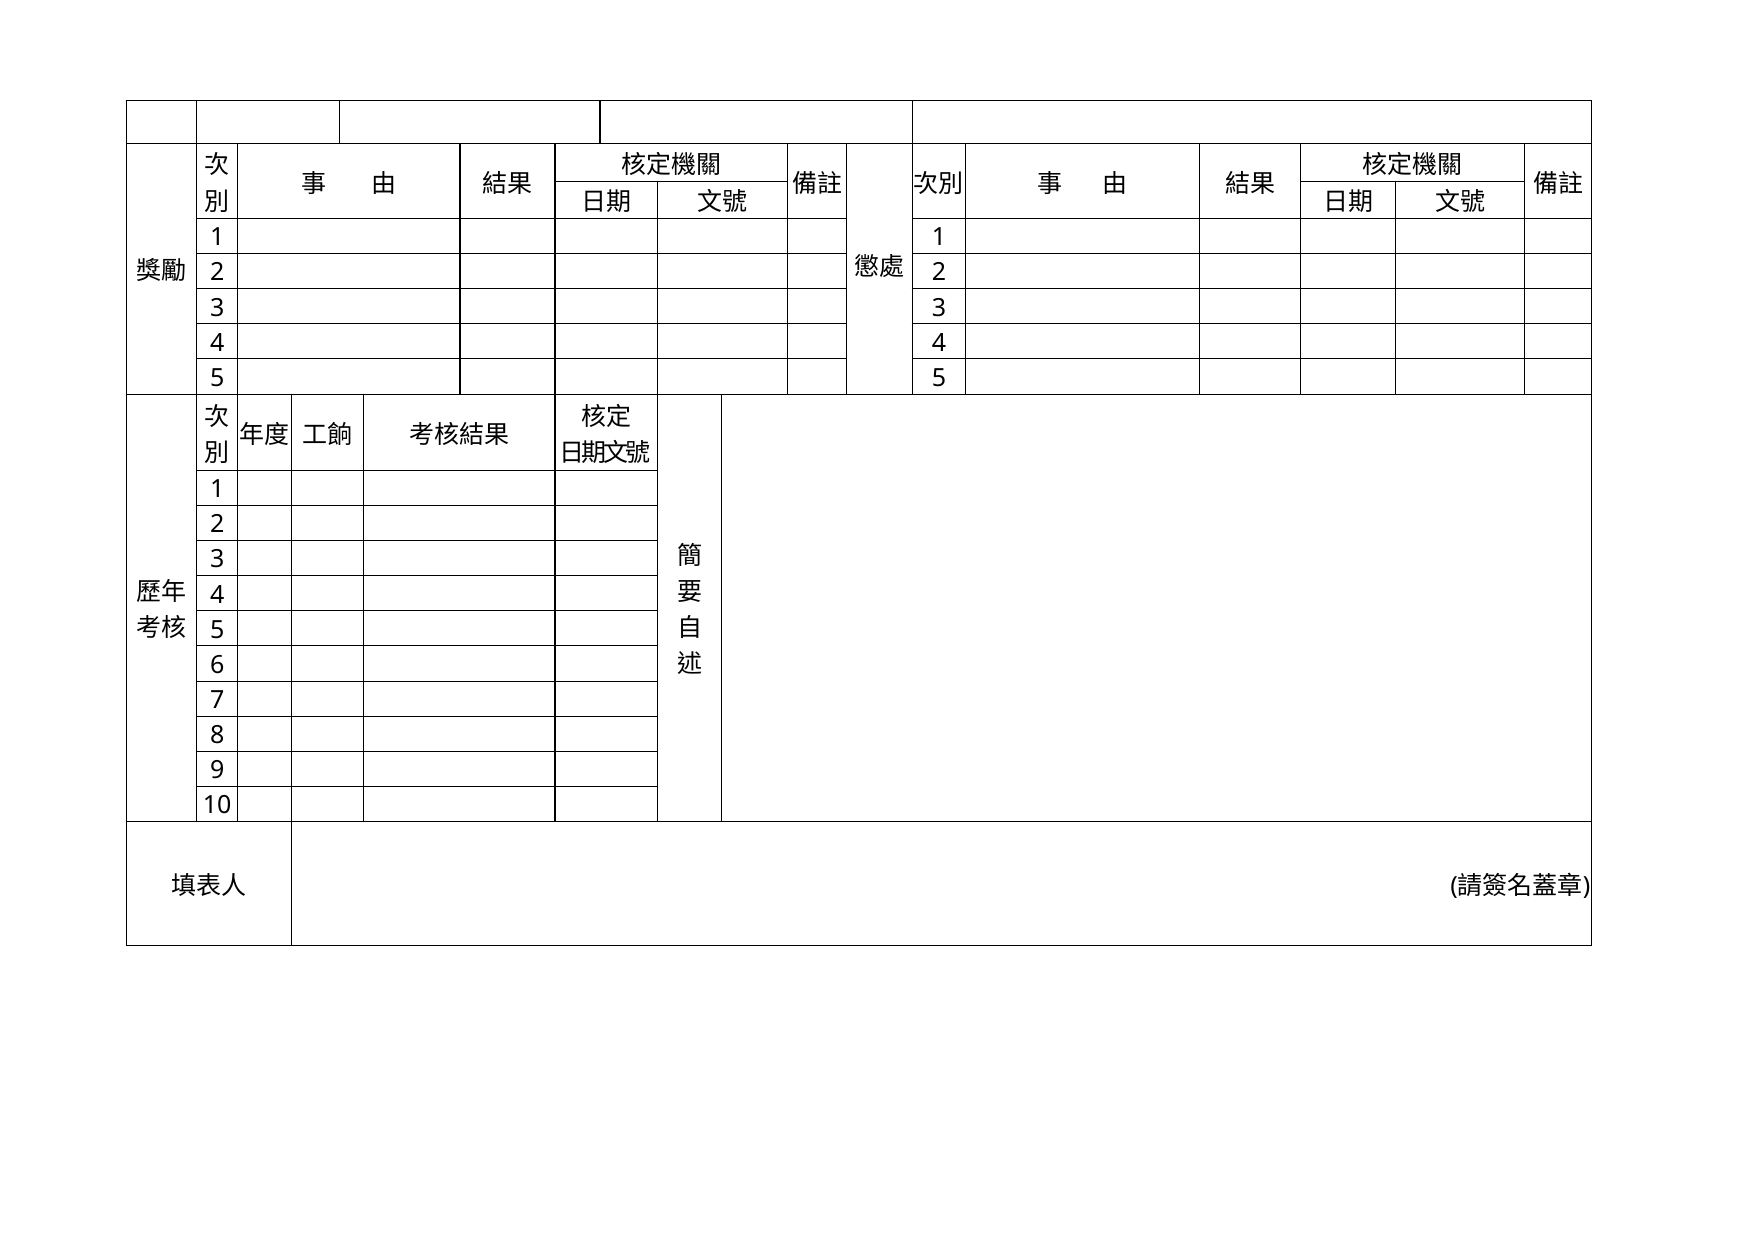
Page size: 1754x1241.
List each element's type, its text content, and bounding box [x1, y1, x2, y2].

table_cell 5 [197, 611, 237, 645]
table_cell 事 由 [238, 144, 459, 218]
table_cell [966, 289, 1199, 323]
table_cell [1301, 289, 1395, 323]
table_cell [238, 611, 291, 645]
table_cell [1396, 219, 1524, 253]
table_cell [238, 541, 291, 575]
table_cell [1301, 324, 1395, 358]
table_cell [238, 506, 291, 540]
table_cell 獎勵 [127, 144, 196, 393]
table_cell [292, 611, 363, 645]
table_cell [238, 646, 291, 681]
table_cell 次別 [913, 144, 965, 218]
table_cell [556, 717, 657, 751]
table_cell 3 [913, 289, 965, 323]
table_cell [556, 254, 657, 288]
table_cell 2 [913, 254, 965, 288]
table_cell [364, 611, 554, 645]
table_cell [364, 471, 554, 505]
table_cell [1396, 289, 1524, 323]
table_cell [1200, 359, 1300, 393]
table_cell [238, 254, 459, 288]
table_cell [292, 717, 363, 751]
table_cell [1525, 254, 1591, 288]
table_cell 簡 要 自 述 [658, 395, 721, 821]
table_cell [1525, 324, 1591, 358]
table_cell 4 [913, 324, 965, 358]
table_cell [556, 576, 657, 610]
table_cell [364, 787, 554, 821]
table_cell [292, 576, 363, 610]
table_cell 8 [197, 717, 237, 751]
table_cell [364, 576, 554, 610]
table_cell 懲處 [847, 144, 912, 393]
table_cell [238, 359, 459, 393]
table_cell [1200, 219, 1300, 253]
table_cell 核定 日期文號 [556, 395, 657, 470]
table_cell [292, 506, 363, 540]
table_cell 日期 [1301, 182, 1395, 218]
table_cell [722, 395, 1591, 821]
table_cell [658, 324, 787, 358]
table_cell 日期 [556, 182, 657, 218]
table_cell [1301, 219, 1395, 253]
table_cell [788, 254, 846, 288]
table_cell [788, 289, 846, 323]
table_cell [556, 471, 657, 505]
table_cell [556, 359, 657, 393]
table_cell 結果 [1200, 144, 1300, 218]
table_cell [364, 717, 554, 751]
table_cell 工餉 [292, 395, 363, 470]
table_cell 結果 [461, 144, 554, 218]
table_cell [601, 101, 912, 143]
table_cell [1525, 359, 1591, 393]
table_cell [292, 787, 363, 821]
table_cell [461, 289, 554, 323]
table_cell [238, 219, 459, 253]
table_cell 文號 [1396, 182, 1524, 218]
table_cell 4 [197, 576, 237, 610]
table_cell [238, 471, 291, 505]
table_cell [364, 541, 554, 575]
table_cell [292, 682, 363, 716]
table_cell [364, 682, 554, 716]
table_cell [1525, 289, 1591, 323]
table_cell [1396, 324, 1524, 358]
table_cell [556, 324, 657, 358]
table_cell 事 由 [966, 144, 1199, 218]
table_cell [292, 471, 363, 505]
table_cell [556, 289, 657, 323]
table_cell [238, 324, 459, 358]
table_cell 核定機關 [1301, 144, 1524, 181]
table_cell [556, 646, 657, 681]
table_cell 年度 [238, 395, 291, 470]
table_cell [197, 101, 339, 143]
table_cell [364, 752, 554, 786]
table_cell 3 [197, 541, 237, 575]
table_cell [658, 289, 787, 323]
table_cell 歷年 考核 [127, 395, 196, 821]
table_cell [461, 219, 554, 253]
table_cell [292, 541, 363, 575]
table_cell 考核結果 [364, 395, 554, 470]
table_cell 5 [913, 359, 965, 393]
table_cell [238, 752, 291, 786]
table_cell [556, 752, 657, 786]
table_cell [364, 506, 554, 540]
table_cell [556, 541, 657, 575]
table_cell [966, 359, 1199, 393]
table_cell 1 [913, 219, 965, 253]
table_cell 6 [197, 646, 237, 681]
table_cell [556, 787, 657, 821]
table_cell [238, 289, 459, 323]
table_cell [1396, 254, 1524, 288]
table_cell 核定機關 [556, 144, 787, 181]
table_cell 7 [197, 682, 237, 716]
table_cell 1 [197, 219, 237, 253]
table_cell [788, 359, 846, 393]
table_cell [127, 101, 196, 143]
table_cell [556, 506, 657, 540]
table_cell [556, 611, 657, 645]
table_cell [1200, 289, 1300, 323]
table_cell [556, 682, 657, 716]
table_cell [966, 254, 1199, 288]
table_cell 1 [197, 471, 237, 505]
table_cell [658, 254, 787, 288]
table_cell [238, 717, 291, 751]
table_cell 3 [197, 289, 237, 323]
table_cell [340, 101, 599, 143]
table_cell 9 [197, 752, 237, 786]
table_cell [1301, 254, 1395, 288]
table_cell 次別 [197, 395, 237, 470]
table_cell [658, 219, 787, 253]
table_cell [1525, 219, 1591, 253]
table_cell [364, 646, 554, 681]
table_cell [461, 254, 554, 288]
table_cell [1396, 359, 1524, 393]
table_cell 備註 [788, 144, 846, 218]
table_cell [292, 752, 363, 786]
table_cell [788, 324, 846, 358]
table_cell [1301, 359, 1395, 393]
table_cell 2 [197, 506, 237, 540]
table_cell [966, 219, 1199, 253]
table_cell [788, 219, 846, 253]
table_cell [1200, 324, 1300, 358]
table_cell [966, 324, 1199, 358]
table_cell 2 [197, 254, 237, 288]
table_cell [461, 359, 554, 393]
table_cell 填表人 [127, 822, 291, 945]
table_cell [913, 101, 1591, 143]
table_cell 10 [197, 787, 237, 821]
table_cell [556, 219, 657, 253]
table_cell [658, 359, 787, 393]
table_cell 文號 [658, 182, 787, 218]
table_cell [461, 324, 554, 358]
table_cell 5 [197, 359, 237, 393]
table_cell 4 [197, 324, 237, 358]
table_cell [292, 646, 363, 681]
table_cell 備註 [1525, 144, 1591, 218]
table_cell 次別 [197, 144, 237, 218]
table_cell [1200, 254, 1300, 288]
table_cell [238, 682, 291, 716]
table_cell [238, 787, 291, 821]
table_cell [238, 576, 291, 610]
table_cell (請簽名蓋章) [292, 822, 1591, 945]
